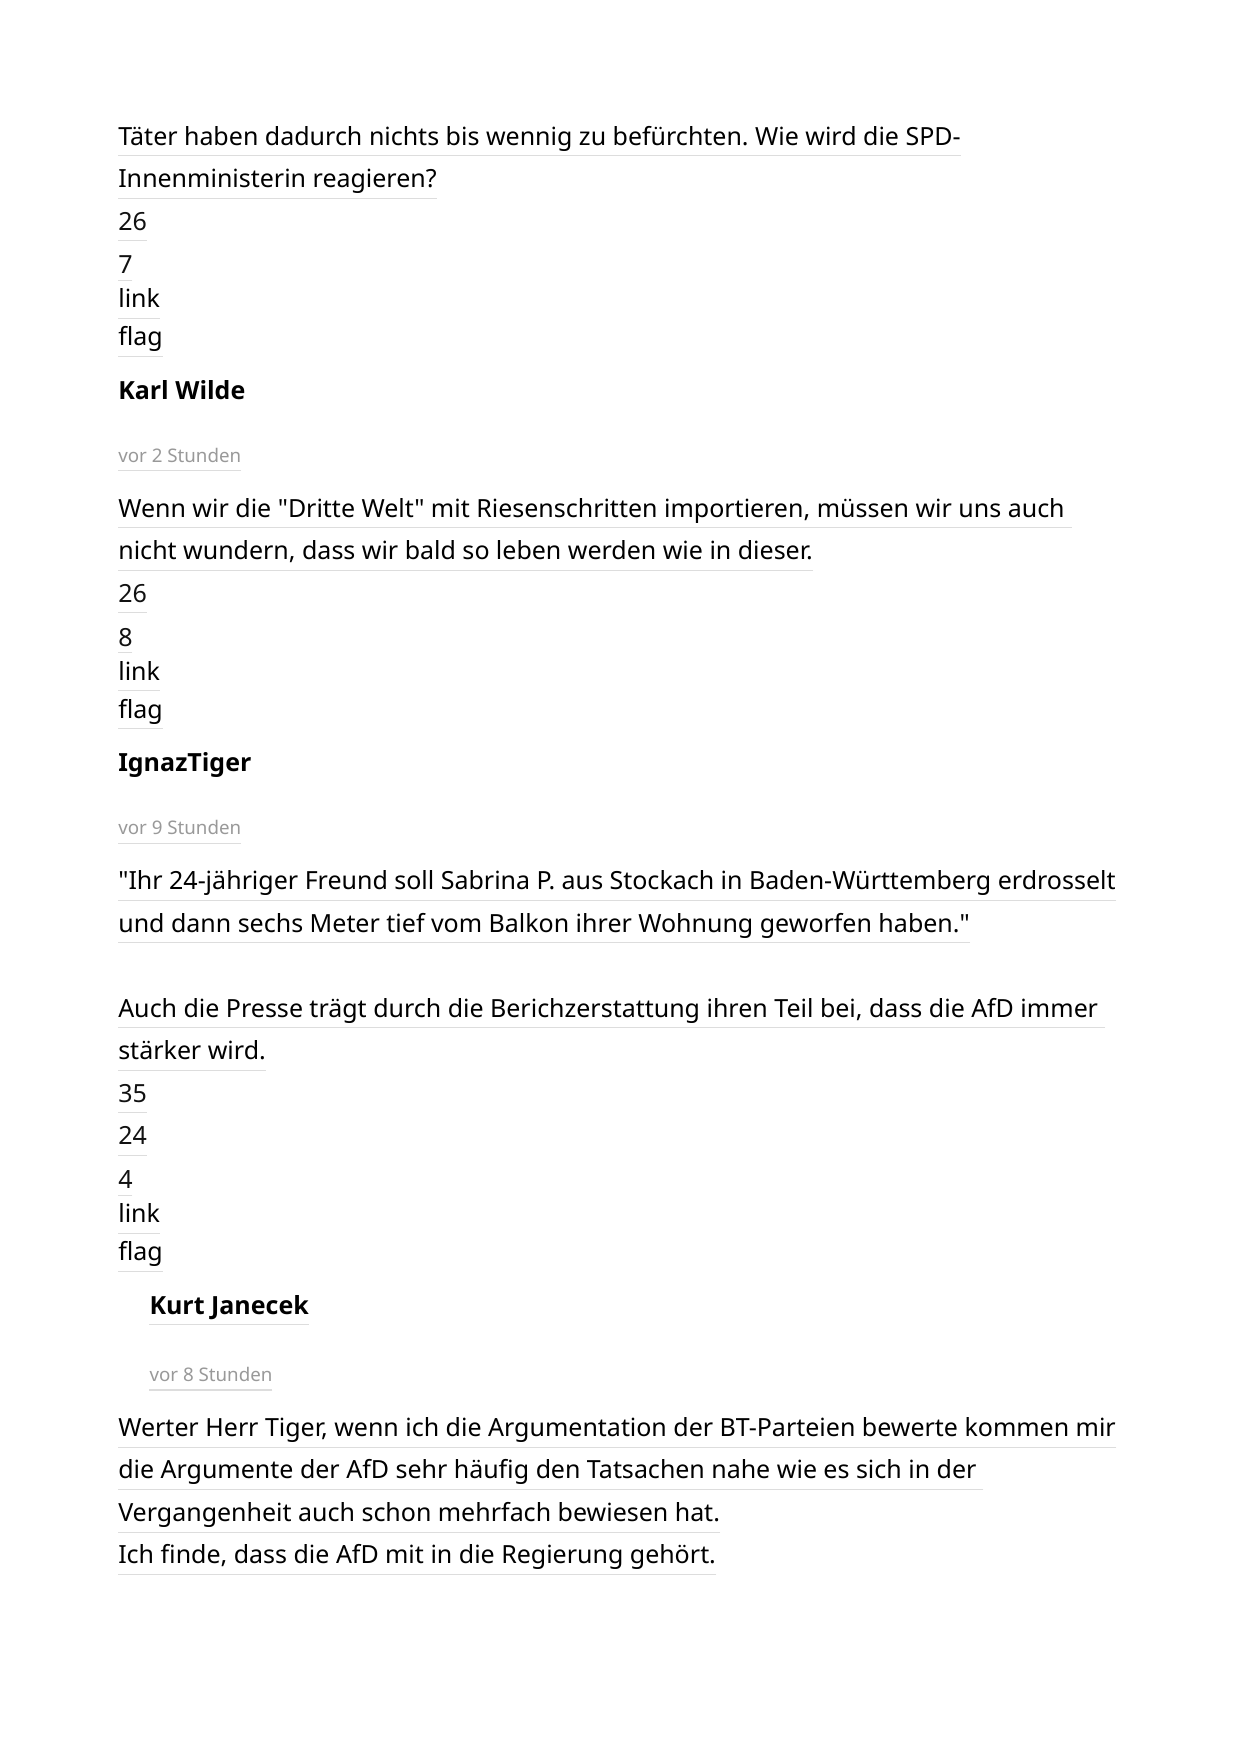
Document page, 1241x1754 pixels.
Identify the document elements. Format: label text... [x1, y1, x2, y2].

text vor 9 Stunden [118, 814, 1117, 844]
text Karl Wilde [118, 373, 1122, 407]
text 24 [118, 1118, 1122, 1156]
text flag [118, 319, 1122, 357]
text vor 8 Stunden [149, 1361, 1117, 1391]
text 35 [118, 1075, 1122, 1113]
text 4 [118, 1160, 1122, 1196]
text 26 [118, 576, 1122, 613]
text link [118, 1196, 1122, 1234]
text 8 [118, 618, 1122, 653]
text Werter Herr Tiger, wenn ich die Argumentation der BT-Parteien bewerte kommen mir die Argumente der AfD sehr häufig den Tatsachen nahe wie es sich in der Vergangenheit auch schon mehrfach bewiesen hat. Ich finde, dass die AfD mit in die Regierung gehört. [118, 1410, 1122, 1575]
text IgnazTiger [118, 745, 1122, 779]
text link [118, 653, 1122, 691]
text 7 [118, 246, 1122, 281]
text "Ihr 24-jähriger Freund soll Sabrina P. aus Stockach in Baden-Württemberg erdrosselt und dann sechs Meter tief vom Balkon ihrer Wohnung geworfen haben." Auch die Presse trägt durch die Berichzerstattung ihren Teil bei, dass die AfD immer stärker wird. [118, 863, 1122, 1071]
text flag [118, 1234, 1122, 1272]
text Täter haben dadurch nichts bis wennig zu befürchten. Wie wird die SPD-Innenministerin reagieren? [118, 118, 1122, 199]
text vor 2 Stunden [118, 442, 1117, 471]
text Wenn wir die "Dritte Welt" mit Riesenschritten importieren, müssen wir uns auch nicht wundern, dass wir bald so leben werden wie in dieser. [118, 491, 1122, 571]
text flag [118, 691, 1122, 729]
text Kurt Janecek [149, 1287, 1122, 1325]
text link [118, 281, 1122, 319]
text 26 [118, 203, 1122, 241]
